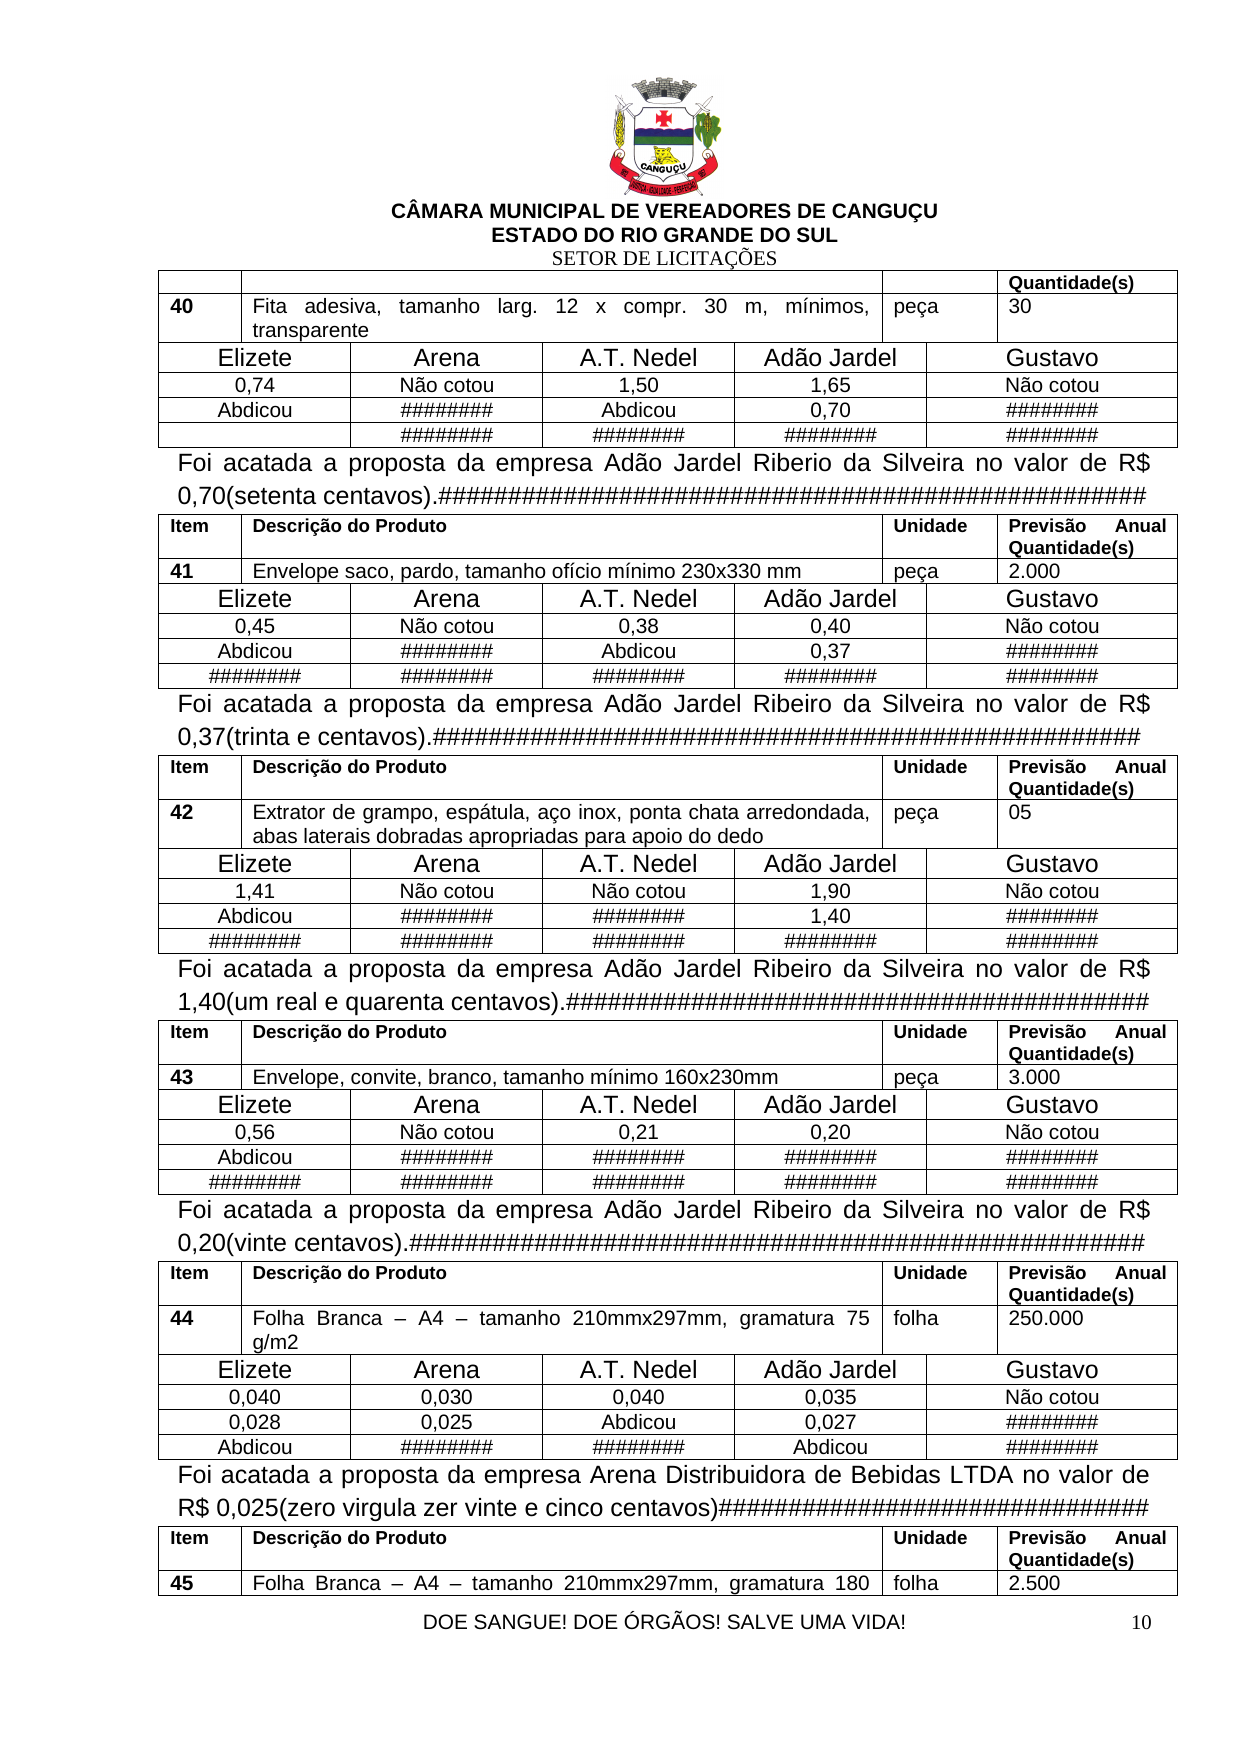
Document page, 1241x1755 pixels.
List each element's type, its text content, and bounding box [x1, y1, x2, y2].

table_cell 1,50 [543, 373, 734, 397]
table_header Previsão Anual Quantidade(s) [998, 1527, 1177, 1570]
table_header Item [159, 1021, 241, 1064]
table_cell Gustavo [927, 343, 1177, 372]
table_cell ######## [927, 1435, 1177, 1459]
table_header Unidade [883, 1262, 997, 1305]
table_cell Adão Jardel [735, 1090, 926, 1119]
table_cell ######## [351, 664, 542, 688]
table_header Descrição do Produto [242, 1021, 882, 1064]
table_cell ######## [351, 639, 542, 663]
table_cell Arena [351, 1355, 542, 1384]
table_cell Não cotou [351, 614, 542, 638]
table_cell 45 [159, 1571, 241, 1595]
table_cell ######## [735, 929, 926, 953]
table_cell Não cotou [351, 879, 542, 903]
table_cell ######## [927, 929, 1177, 953]
table_cell ######## [735, 1145, 926, 1169]
table_cell Elizete [159, 1090, 350, 1119]
table_cell ######## [159, 1170, 350, 1194]
table_cell Gustavo [927, 584, 1177, 613]
table_cell 41 [159, 559, 241, 583]
table_header Item [159, 1527, 241, 1570]
table_cell A.T. Nedel [543, 1090, 734, 1119]
table_header Descrição do Produto [242, 1527, 882, 1570]
table_cell Arena [351, 584, 542, 613]
table_cell 43 [159, 1065, 241, 1089]
text Foi acatada a proposta da empresa Adão Jardel Riberio da Silveira no valor de R$ 0,70(setenta centavos).################################################### [177, 448, 1152, 509]
table_cell Gustavo [927, 849, 1177, 878]
table_cell ######## [543, 1435, 734, 1459]
table_cell 0,040 [543, 1385, 734, 1409]
table_cell Não cotou [927, 614, 1177, 638]
table_cell 1,41 [159, 879, 350, 903]
table_cell ######## [351, 398, 542, 422]
table_cell ######## [351, 1435, 542, 1459]
table_cell ######## [927, 1170, 1177, 1194]
table_cell Adão Jardel [735, 343, 926, 372]
table_cell peça [883, 559, 997, 583]
table_cell Abdicou [159, 398, 350, 422]
table_cell 0,030 [351, 1385, 542, 1409]
table_header [242, 271, 882, 293]
table_cell Abdicou [543, 1410, 734, 1434]
table_cell ######## [927, 639, 1177, 663]
table_cell Abdicou [543, 398, 734, 422]
table_header Previsão Anual Quantidade(s) [998, 1262, 1177, 1305]
table_cell Envelope, convite, branco, tamanho mínimo 160x230mm [242, 1065, 882, 1089]
table_cell 250.000 [998, 1306, 1177, 1354]
table_cell folha [883, 1571, 997, 1595]
table_cell Abdicou [159, 639, 350, 663]
table_cell Folha Branca – A4 – tamanho 210mmx297mm, gramatura 180 [242, 1571, 882, 1595]
table_cell 0,70 [735, 398, 926, 422]
table_cell 0,38 [543, 614, 734, 638]
table_cell Abdicou [159, 1145, 350, 1169]
table_cell ######## [735, 664, 926, 688]
table_header Unidade [883, 1021, 997, 1064]
table_cell A.T. Nedel [543, 849, 734, 878]
table_cell ######## [543, 1145, 734, 1169]
table_cell ######## [159, 664, 350, 688]
table_cell Arena [351, 849, 542, 878]
table_cell Elizete [159, 343, 350, 372]
table_header Item [159, 1262, 241, 1305]
table_cell Arena [351, 343, 542, 372]
table_cell 0,74 [159, 373, 350, 397]
table_cell Elizete [159, 584, 350, 613]
table_cell ######## [927, 423, 1177, 447]
text Foi acatada a proposta da empresa Adão Jardel Ribeiro da Silveira no valor de R$ 1,40(um real e quarenta centavos).########################################## [177, 954, 1152, 1016]
table_cell ######## [351, 1170, 542, 1194]
table_header Quantidade(s) [998, 271, 1177, 293]
table_cell 0,40 [735, 614, 926, 638]
table_cell peça [883, 1065, 997, 1089]
table_cell 0,035 [735, 1385, 926, 1409]
table_cell Extrator de grampo, espátula, aço inox, ponta chata arredondada, abas laterais dobradas apropriadas para apoio do dedo [242, 800, 882, 848]
table_header Previsão Anual Quantidade(s) [998, 1021, 1177, 1064]
table_cell 0,040 [159, 1385, 350, 1409]
table_header Descrição do Produto [242, 1262, 882, 1305]
table_cell ######## [543, 904, 734, 928]
table_cell Abdicou [735, 1435, 926, 1459]
table_header Unidade [883, 1527, 997, 1570]
table_cell 1,40 [735, 904, 926, 928]
table_header [883, 271, 997, 293]
table_cell Não cotou [543, 879, 734, 903]
table_header Unidade [883, 515, 997, 558]
table_cell 05 [998, 800, 1177, 848]
table_cell Fita adesiva, tamanho larg. 12 x compr. 30 m, mínimos, transparente [242, 294, 882, 342]
table_cell Não cotou [927, 1120, 1177, 1144]
table_header Descrição do Produto [242, 756, 882, 799]
table_cell Gustavo [927, 1090, 1177, 1119]
table_cell ######## [927, 904, 1177, 928]
table_cell ######## [159, 929, 350, 953]
table_cell Não cotou [351, 373, 542, 397]
table_cell 42 [159, 800, 241, 848]
text Foi acatada a proposta da empresa Arena Distribuidora de Bebidas LTDA no valor de R$ 0,025(zero virgula zer vinte e cinco centavos)############################### [177, 1460, 1152, 1522]
table_cell 0,56 [159, 1120, 350, 1144]
table_cell Não cotou [927, 879, 1177, 903]
table_cell ######## [927, 398, 1177, 422]
table_cell Elizete [159, 849, 350, 878]
table_cell 30 [998, 294, 1177, 342]
table_cell 1,65 [735, 373, 926, 397]
table_header Descrição do Produto [242, 515, 882, 558]
table_cell Adão Jardel [735, 1355, 926, 1384]
table_cell Gustavo [927, 1355, 1177, 1384]
table_header Previsão Anual Quantidade(s) [998, 756, 1177, 799]
table_header [159, 271, 241, 293]
table_cell ######## [351, 904, 542, 928]
table_cell 0,20 [735, 1120, 926, 1144]
table_cell ######## [351, 1145, 542, 1169]
table_cell ######## [543, 423, 734, 447]
table_cell ######## [927, 664, 1177, 688]
table_cell ######## [543, 1170, 734, 1194]
table_cell Não cotou [927, 1385, 1177, 1409]
table_cell 44 [159, 1306, 241, 1354]
table_cell Adão Jardel [735, 849, 926, 878]
table_cell 2.000 [998, 559, 1177, 583]
table_cell 0,45 [159, 614, 350, 638]
table_cell 0,21 [543, 1120, 734, 1144]
table_cell 0,028 [159, 1410, 350, 1434]
table_cell Abdicou [159, 1435, 350, 1459]
table_cell ######## [543, 929, 734, 953]
table_cell peça [883, 800, 997, 848]
table_cell 40 [159, 294, 241, 342]
table_cell [159, 423, 350, 447]
table_cell A.T. Nedel [543, 1355, 734, 1384]
table_cell Envelope saco, pardo, tamanho ofício mínimo 230x330 mm [242, 559, 882, 583]
table_header Unidade [883, 756, 997, 799]
table_cell 0,025 [351, 1410, 542, 1434]
table_cell Não cotou [927, 373, 1177, 397]
table_cell 0,37 [735, 639, 926, 663]
table_cell peça [883, 294, 997, 342]
table_cell ######## [543, 664, 734, 688]
table_cell Abdicou [543, 639, 734, 663]
table_cell Arena [351, 1090, 542, 1119]
table_cell Adão Jardel [735, 584, 926, 613]
table_cell ######## [735, 1170, 926, 1194]
table_cell folha [883, 1306, 997, 1354]
table_cell ######## [927, 1145, 1177, 1169]
table_cell A.T. Nedel [543, 584, 734, 613]
table_header Previsão Anual Quantidade(s) [998, 515, 1177, 558]
table_cell 2.500 [998, 1571, 1177, 1595]
table_cell Folha Branca – A4 – tamanho 210mmx297mm, gramatura 75 g/m2 [242, 1306, 882, 1354]
table_cell Abdicou [159, 904, 350, 928]
table_cell ######## [351, 423, 542, 447]
table_cell 3.000 [998, 1065, 1177, 1089]
table_cell Elizete [159, 1355, 350, 1384]
table_header Item [159, 756, 241, 799]
table_header Item [159, 515, 241, 558]
table_cell 0,027 [735, 1410, 926, 1434]
table_cell ######## [927, 1410, 1177, 1434]
table_cell ######## [351, 929, 542, 953]
table_cell ######## [735, 423, 926, 447]
table_cell 1,90 [735, 879, 926, 903]
text Foi acatada a proposta da empresa Adão Jardel Ribeiro da Silveira no valor de R$ 0,20(vinte centavos).##################################################### [177, 1195, 1152, 1257]
table_cell Não cotou [351, 1120, 542, 1144]
text Foi acatada a proposta da empresa Adão Jardel Ribeiro da Silveira no valor de R$ 0,37(trinta e centavos).################################################### [177, 689, 1152, 751]
table_cell A.T. Nedel [543, 343, 734, 372]
